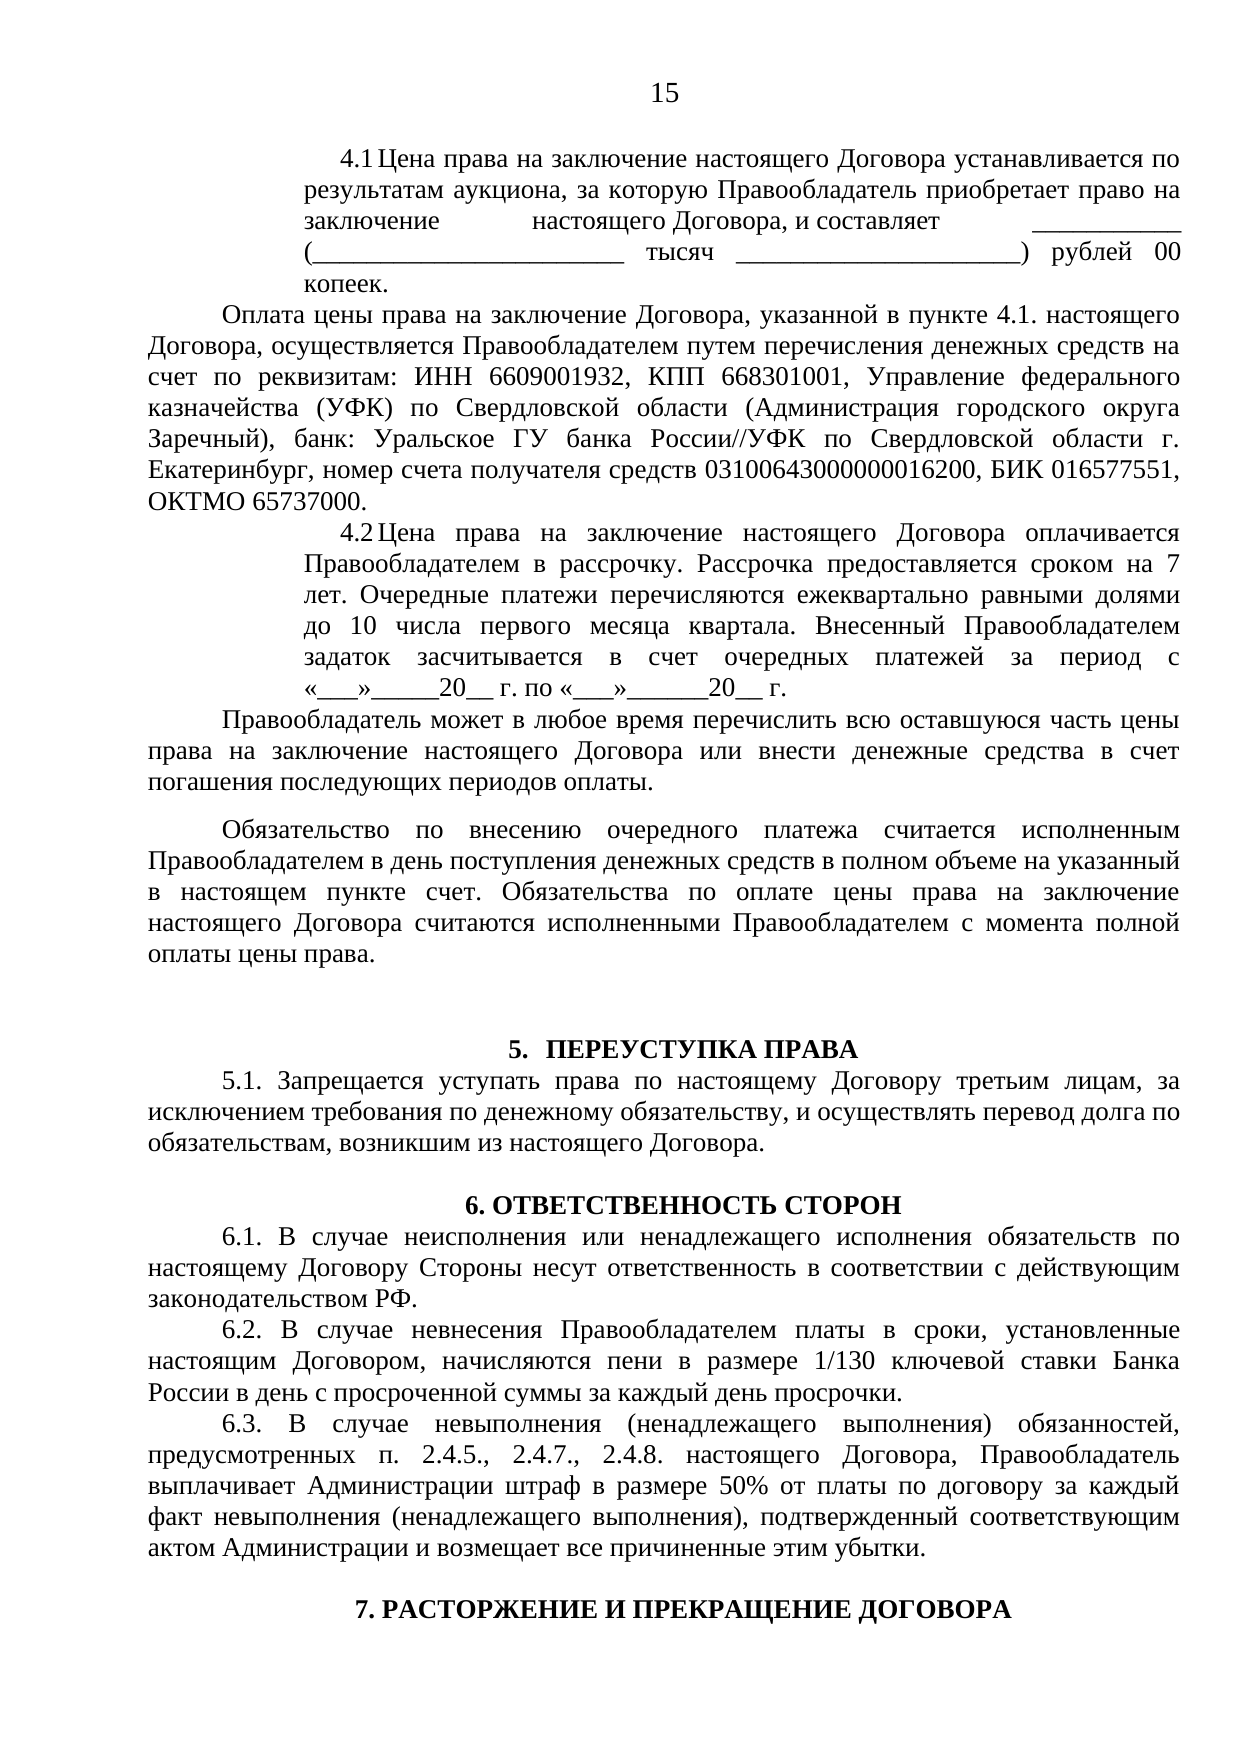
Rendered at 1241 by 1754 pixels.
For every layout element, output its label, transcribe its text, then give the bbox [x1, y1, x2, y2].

text Оплата цены права на заключение Договора, указанной в пункте 4.1. настоящего Договора, осуществляется Правообладателем путем перечисления денежных средств на счет по реквизитам: ИНН 6609001932, КПП 668301001, Управление федерального казначейства (УФК) по Свердловской области (Администрация городского округа Заречный), банк: Уральское ГУ банка России//УФК по Свердловской области г. Екатеринбург, номер счета получателя средств 03100643000000016200, БИК 016577551, ОКТМО 65737000. [148, 298, 1181, 516]
list Цена права на заключение настоящего Договора устанавливается по результатам аукциона, за которую Правообладатель приобретает право на заключение настоящего Договора, и составляет ___________ (_______________________ тысяч _____________________) рублей 00 копеек. [266, 142, 1181, 298]
list Цена права на заключение настоящего Договора оплачивается Правообладателем в рассрочку. Рассрочка предоставляется сроком на 7 лет. Очередные платежи перечисляются ежеквартально равными долями до 10 числа первого месяца квартала. Внесенный Правообладателем задаток засчитывается в счет очередных платежей за период с «___»_____20__ г. по «___»______20__ г. [266, 516, 1181, 703]
text 6.3. В случае невыполнения (ненадлежащего выполнения) обязанностей, предусмотренных п. 2.4.5., 2.4.7., 2.4.8. настоящего Договора, Правообладатель выплачивает Администрации штраф в размере 50% от платы по договору за каждый факт невыполнения (ненадлежащего выполнения), подтвержденный соответствующим актом Администрации и возмещает все причиненные этим убытки. [148, 1407, 1181, 1562]
text Правообладатель может в любое время перечислить всю оставшуюся часть цены права на заключение настоящего Договора или внести денежные средства в счет погашения последующих периодов оплаты. [148, 703, 1181, 796]
text Обязательство по внесению очередного платежа считается исполненным Правообладателем в день поступления денежных средств в полном объеме на указанный в настоящем пункте счет. Обязательства по оплате цены права на заключение настоящего Договора считаются исполненными Правообладателем с момента полной оплаты цены права. [148, 813, 1181, 968]
text 5.1. Запрещается уступать права по настоящему Договору третьим лицам, за исключением требования по денежному обязательству, и осуществлять перевод долга по обязательствам, возникшим из настоящего Договора. [148, 1064, 1181, 1158]
text 7. РАСТОРЖЕНИЕ И ПРЕКРАЩЕНИЕ ДОГОВОРА [185, 1594, 1181, 1625]
text 6.2. В случае невнесения Правообладателем платы в сроки, установленные настоящим Договором, начисляются пени в размере 1/130 ключевой ставки Банка России в день с просроченной суммы за каждый день просрочки. [148, 1313, 1181, 1407]
list ПЕРЕУСТУПКА ПРАВА [185, 1033, 1181, 1064]
text 6.1. В случае неисполнения или ненадлежащего исполнения обязательств по настоящему Договору Стороны несут ответственность в соответствии с действующим законодательством РФ. [148, 1220, 1181, 1313]
text 6. ОТВЕТСТВЕННОСТЬ СТОРОН [185, 1189, 1181, 1220]
